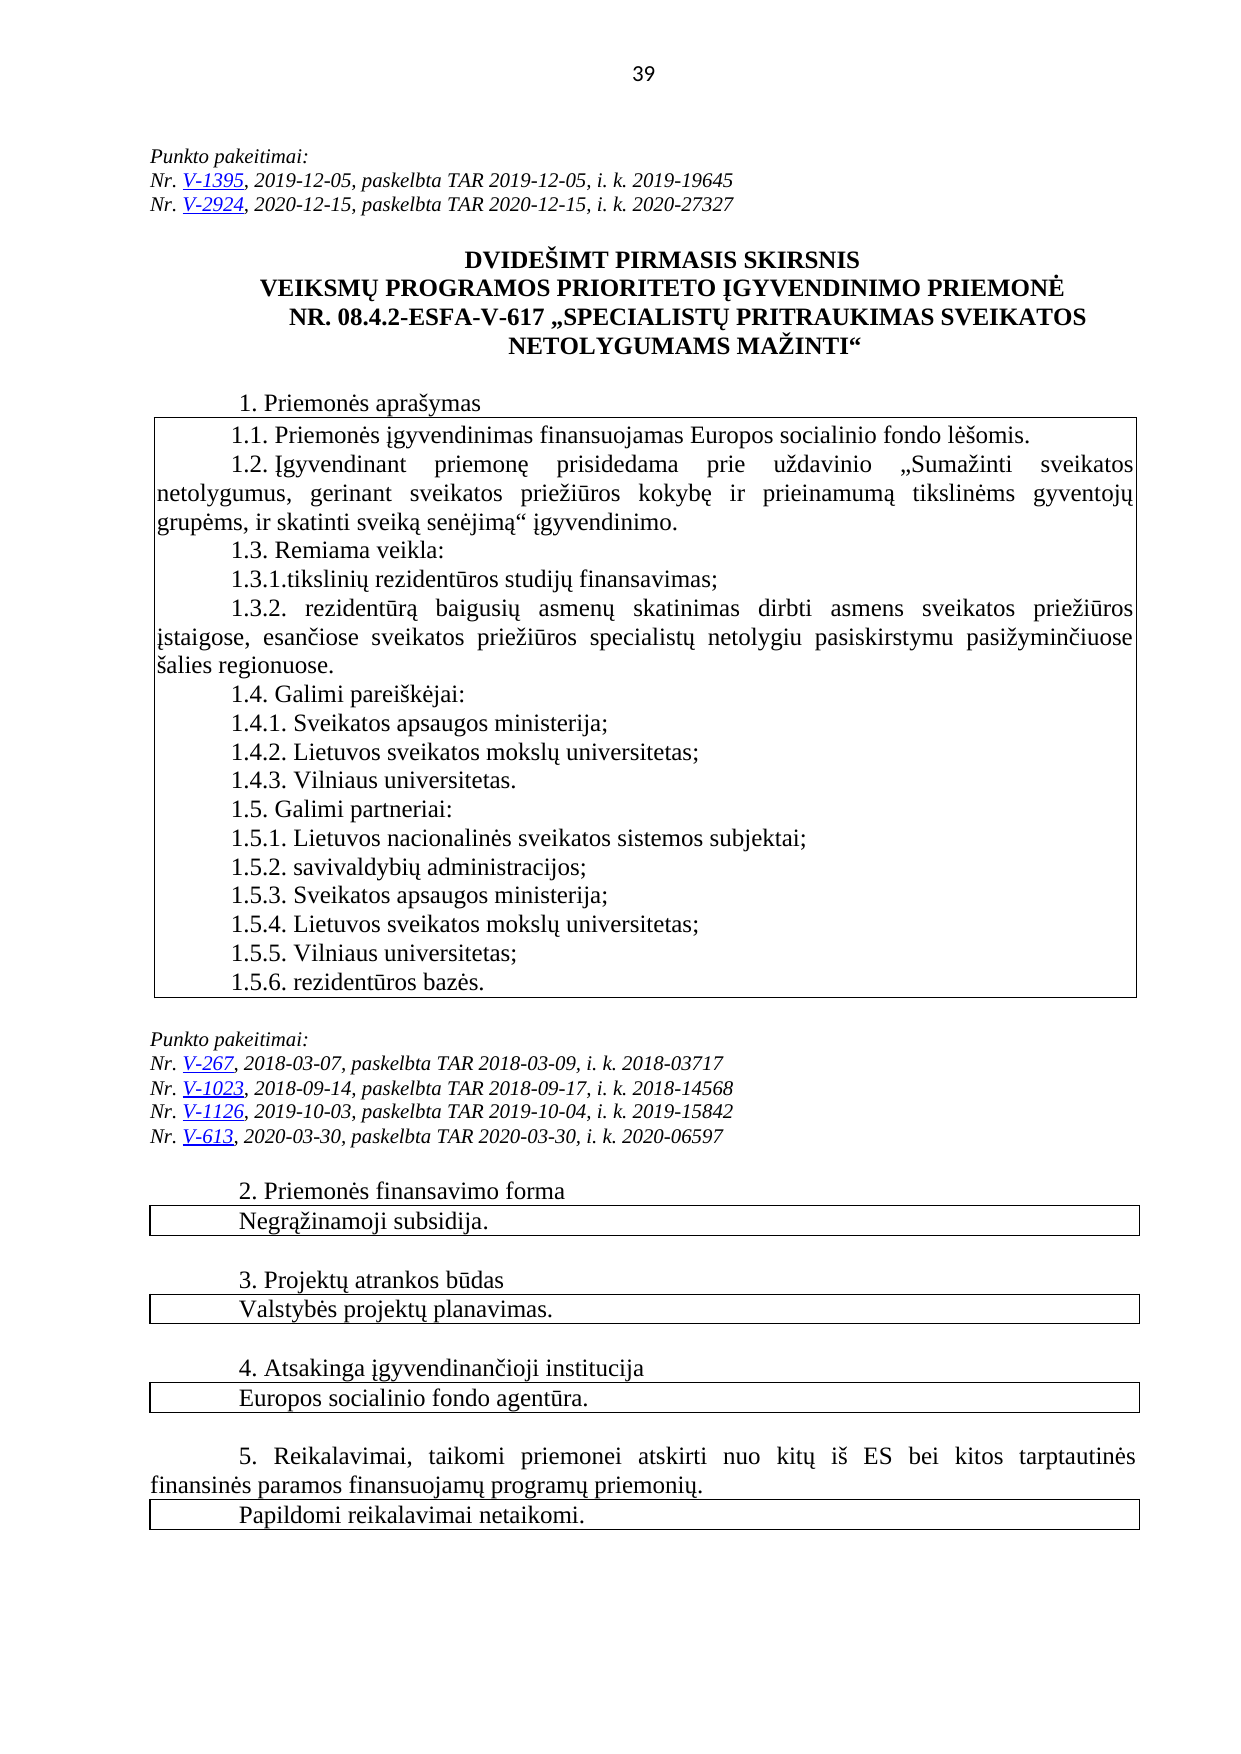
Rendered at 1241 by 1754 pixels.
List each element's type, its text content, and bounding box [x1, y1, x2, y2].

text VEIKSMŲ PROGRAMOS PRIORITETO ĮGYVENDINIMO PRIEMONĖ [187, 273, 1137, 302]
text Nr. V-267, 2018-03-07, paskelbta TAR 2018-03-09, i. k. 2018-03717 [150, 1051, 1137, 1075]
text 1.3.2. rezidentūrą baigusių asmenų skatinimas dirbti asmens sveikatos priežiūros įstaigose, esančiose sveikatos priežiūros specialistų netolygiu pasiskirstymu pasižyminčiuose šalies regionuose. [155, 590, 1136, 676]
text 1. Priemonės aprašymas [150, 388, 1137, 417]
text Nr. V-1126, 2019-10-03, paskelbta TAR 2019-10-04, i. k. 2019-15842 [150, 1099, 1137, 1123]
text 1.5.3. Sveikatos apsaugos ministerija; [155, 877, 1136, 906]
text Nr. V-613, 2020-03-30, paskelbta TAR 2020-03-30, i. k. 2020-06597 [150, 1123, 1137, 1148]
table_header Negrąžinamoji subsidija. [151, 1206, 1139, 1235]
text 1.5.2. savivaldybių administracijos; [155, 848, 1136, 877]
text 3. Projektų atrankos būdas [150, 1265, 1137, 1293]
text 1.4.3. Vilniaus universitetas. [155, 762, 1136, 791]
text 2. Priemonės finansavimo forma [150, 1176, 1137, 1205]
table_header Papildomi reikalavimai netaikomi. [151, 1500, 1139, 1529]
text 1.3. Remiama veikla: [155, 532, 1136, 561]
text 1.5.4. Lietuvos sveikatos mokslų universitetas; [155, 906, 1136, 935]
table_header Europos socialinio fondo agentūra. [151, 1383, 1139, 1412]
text DVIDEŠIMT PIRMASIS SKIRSNIS [187, 245, 1137, 273]
text 4. Atsakinga įgyvendinančioji institucija [150, 1353, 1137, 1382]
text 1.2. Įgyvendinant priemonę prisidedama prie uždavinio „Sumažinti sveikatos netolygumus, gerinant sveikatos priežiūros kokybę ir prieinamumą tikslinėms gyventojų grupėms, ir skatinti sveiką senėjimą“ įgyvendinimo. [155, 446, 1136, 532]
text Punkto pakeitimai: [150, 144, 1137, 168]
text NR. 08.4.2-ESFA-V-617 „SPECIALISTŲ PRITRAUKIMAS SVEIKATOS NETOLYGUMAMS MAŽINTI“ [239, 302, 1137, 360]
text 1.1. Priemonės įgyvendinimas finansuojamas Europos socialinio fondo lėšomis. [155, 418, 1136, 446]
text 1.4.1. Sveikatos apsaugos ministerija; [155, 705, 1136, 733]
text 5. Reikalavimai, taikomi priemonei atskirti nuo kitų iš ES bei kitos tarptautinės finansinės paramos finansuojamų programų priemonių. [150, 1441, 1137, 1499]
text Nr. V-1023, 2018-09-14, paskelbta TAR 2018-09-17, i. k. 2018-14568 [150, 1075, 1137, 1099]
text Punkto pakeitimai: [150, 1027, 1137, 1051]
text 1.4.2. Lietuvos sveikatos mokslų universitetas; [155, 733, 1136, 762]
text Nr. V-2924, 2020-12-15, paskelbta TAR 2020-12-15, i. k. 2020-27327 [150, 192, 1137, 216]
text 1.5. Galimi partneriai: [155, 791, 1136, 820]
text 1.5.1. Lietuvos nacionalinės sveikatos sistemos subjektai; [155, 820, 1136, 848]
text Nr. V-1395, 2019-12-05, paskelbta TAR 2019-12-05, i. k. 2019-19645 [150, 168, 1137, 192]
table_header Valstybės projektų planavimas. [151, 1295, 1139, 1323]
text 1.5.6. rezidentūros bazės. [155, 963, 1136, 997]
text 1.3.1.tikslinių rezidentūros studijų finansavimas; [155, 561, 1136, 590]
text 1.4. Galimi pareiškėjai: [155, 676, 1136, 705]
text 1.5.5. Vilniaus universitetas; [155, 935, 1136, 963]
